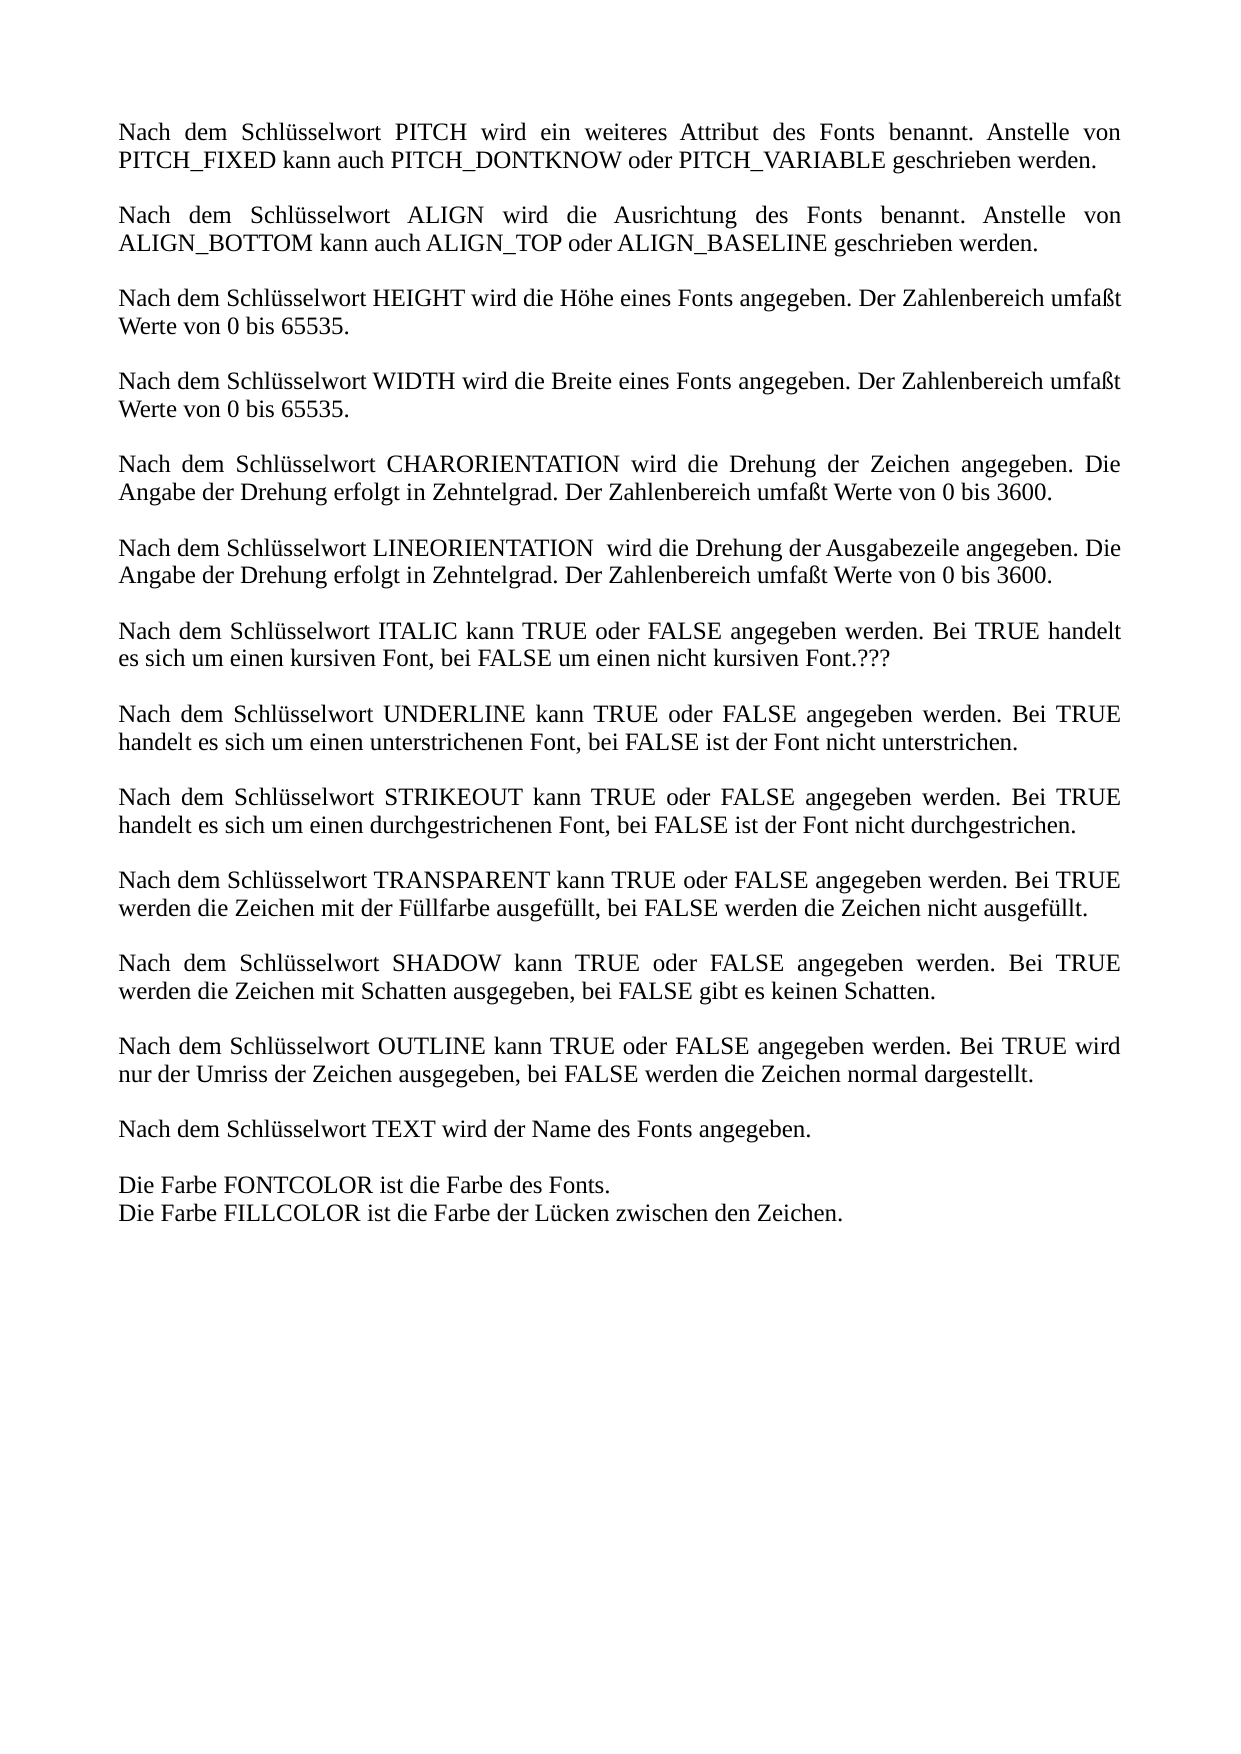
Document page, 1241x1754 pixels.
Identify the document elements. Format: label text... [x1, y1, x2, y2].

text Nach dem Schlüsselwort UNDERLINE kann TRUE oder FALSE angegeben werden. Bei TRUE handelt es sich um einen unterstrichenen Font, bei FALSE ist der Font nicht unterstrichen. [118, 700, 1122, 755]
text Nach dem Schlüsselwort ITALIC kann TRUE oder FALSE angegeben werden. Bei TRUE handelt es sich um einen kursiven Font, bei FALSE um einen nicht kursiven Font.??? [118, 617, 1122, 672]
text Nach dem Schlüsselwort WIDTH wird die Breite eines Fonts angegeben. Der Zahlenbereich umfaßt Werte von 0 bis 65535. [118, 367, 1122, 423]
text Nach dem Schlüsselwort CHARORIENTATION wird die Drehung der Zeichen angegeben. Die Angabe der Drehung erfolgt in Zehntelgrad. Der Zahlenbereich umfaßt Werte von 0 bis 3600. [118, 451, 1122, 506]
text Nach dem Schlüsselwort ALIGN wird die Ausrichtung des Fonts benannt. Anstelle von ALIGN_BOTTOM kann auch ALIGN_TOP oder ALIGN_BASELINE geschrieben werden. [118, 201, 1122, 257]
text Nach dem Schlüsselwort HEIGHT wird die Höhe eines Fonts angegeben. Der Zahlenbereich umfaßt Werte von 0 bis 65535. [118, 284, 1122, 340]
text Nach dem Schlüsselwort TEXT wird der Name des Fonts angegeben. [118, 1116, 1122, 1143]
text Nach dem Schlüsselwort LINEORIENTATION wird die Drehung der Ausgabezeile angegeben. Die Angabe der Drehung erfolgt in Zehntelgrad. Der Zahlenbereich umfaßt Werte von 0 bis 3600. [118, 534, 1122, 589]
text Nach dem Schlüsselwort OUTLINE kann TRUE oder FALSE angegeben werden. Bei TRUE wird nur der Umriss der Zeichen ausgegeben, bei FALSE werden die Zeichen normal dargestellt. [118, 1032, 1122, 1088]
text Nach dem Schlüsselwort TRANSPARENT kann TRUE oder FALSE angegeben werden. Bei TRUE werden die Zeichen mit der Füllfarbe ausgefüllt, bei FALSE werden die Zeichen nicht ausgefüllt. [118, 866, 1122, 922]
text Nach dem Schlüsselwort SHADOW kann TRUE oder FALSE angegeben werden. Bei TRUE werden die Zeichen mit Schatten ausgegeben, bei FALSE gibt es keinen Schatten. [118, 949, 1122, 1005]
text Die Farbe FONTCOLOR ist die Farbe des Fonts. [118, 1171, 1122, 1199]
text Nach dem Schlüsselwort PITCH wird ein weiteres Attribut des Fonts benannt. Anstelle von PITCH_FIXED kann auch PITCH_DONTKNOW oder PITCH_VARIABLE geschrieben werden. [118, 118, 1122, 173]
text Die Farbe FILLCOLOR ist die Farbe der Lücken zwischen den Zeichen. [118, 1199, 1122, 1226]
text Nach dem Schlüsselwort STRIKEOUT kann TRUE oder FALSE angegeben werden. Bei TRUE handelt es sich um einen durchgestrichenen Font, bei FALSE ist der Font nicht durchgestrichen. [118, 783, 1122, 838]
